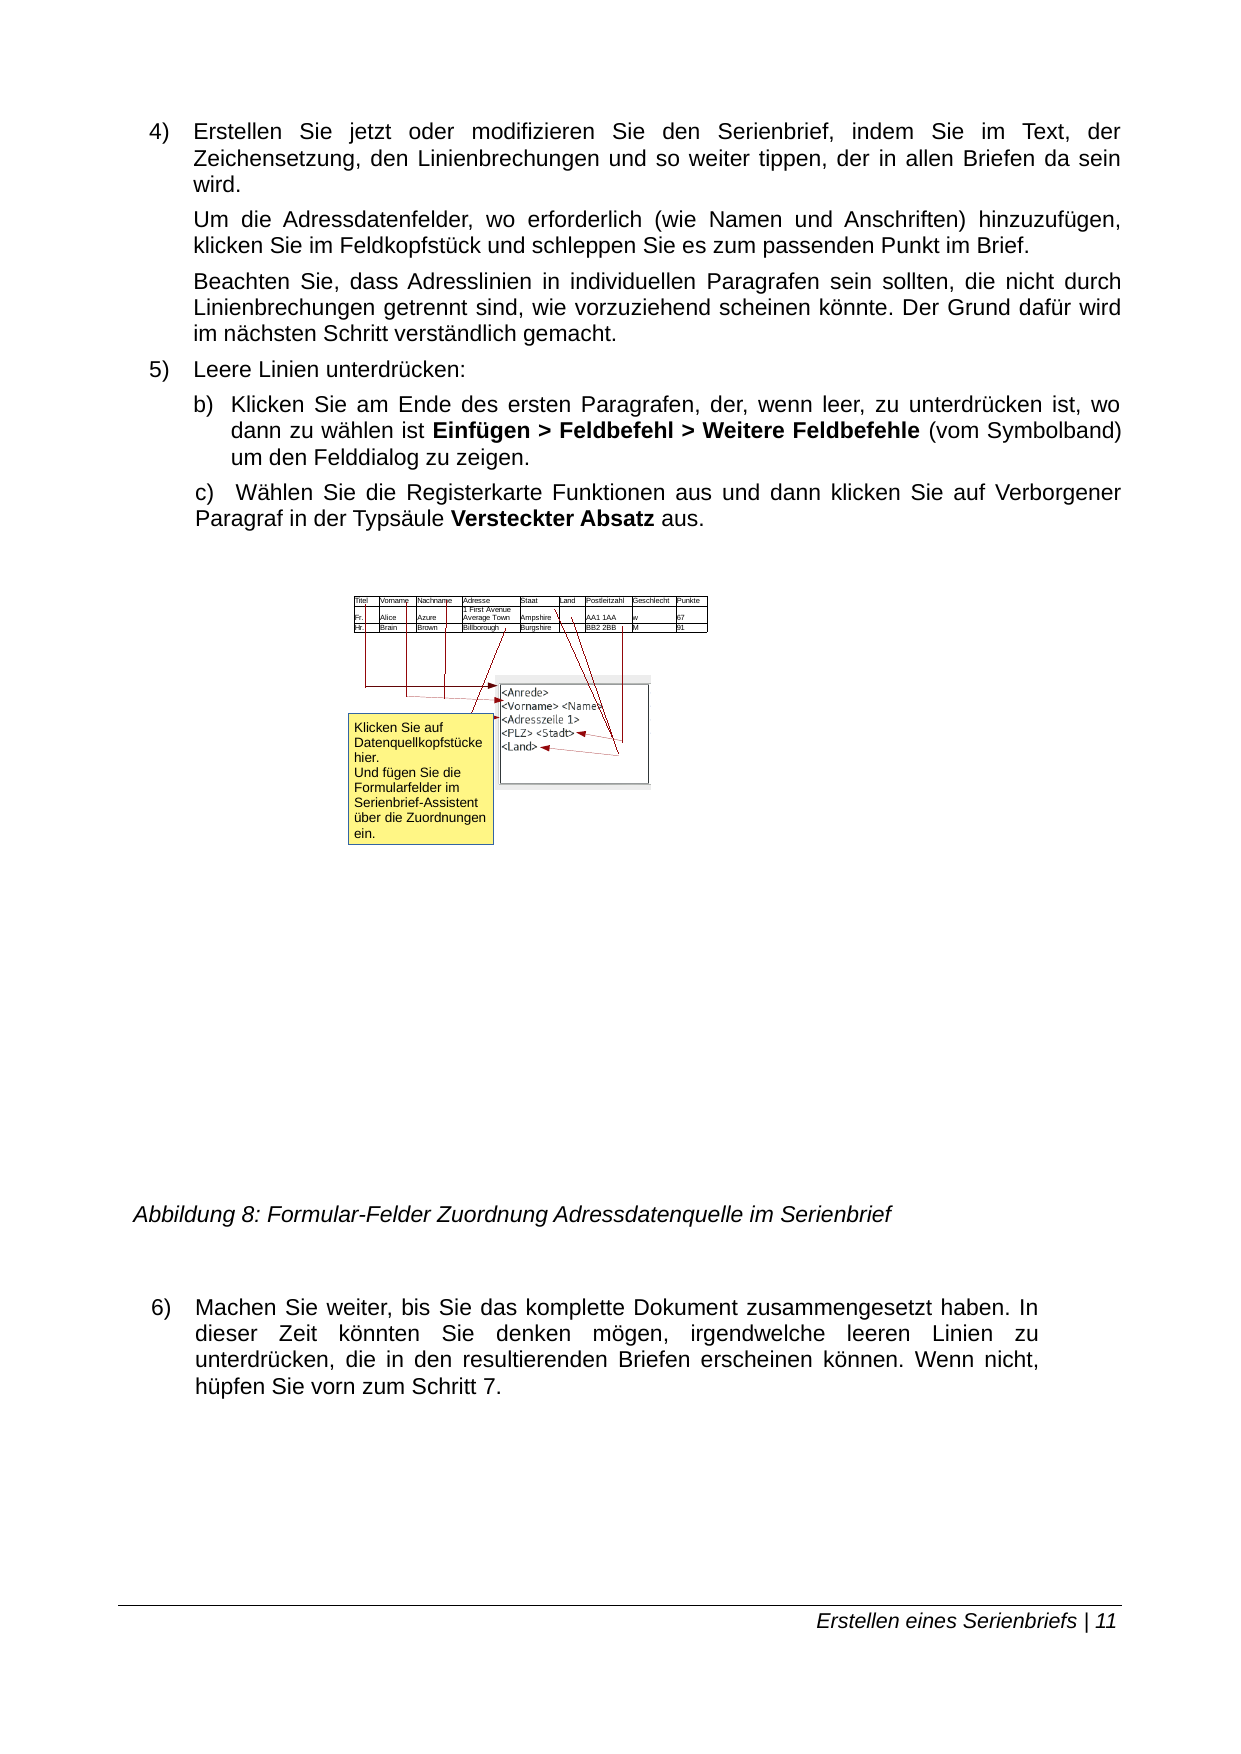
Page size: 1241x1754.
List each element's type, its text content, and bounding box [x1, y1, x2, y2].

list Wählen Sie die Registerkarte Funktionen aus und dann klicken Sie auf Verborgener Paragraf in der Typsäule Versteckter Absatz aus. [195, 479, 1122, 531]
list Leere Linien unterdrücken: [169, 356, 1122, 382]
list Beachten Sie, dass Adresslinien in individuellen Paragrafen sein sollten, die nicht durch Linienbrechungen getrennt sind, wie vorzuziehend scheinen könnte. Der Grund dafür wird im nächsten Schritt verständlich gemacht. [193, 268, 1122, 347]
text Abbildung 8: Formular-Felder Zuordnung Adressdatenquelle im Serienbrief [133, 540, 952, 1228]
list Erstellen Sie jetzt oder modifizieren Sie den Serienbrief, indem Sie im Text, der Zeichensetzung, den Linienbrechungen und so weiter tippen, der in allen Briefen da sein wird. [169, 118, 1122, 197]
list Machen Sie weiter, bis Sie das komplette Dokument zusammengesetzt haben. In dieser Zeit könnten Sie denken mögen, irgendwelche leeren Linien zu unterdrücken, die in den resultierenden Briefen erscheinen können. Wenn nicht, hüpfen Sie vorn zum Schritt 7. [171, 1294, 1039, 1399]
list Klicken Sie am Ende des ersten Paragrafen, der, wenn leer, zu unterdrücken ist, wo dann zu wählen ist Einfügen > Feldbefehl > Weitere Feldbefehle (vom Symbolband) um den Felddialog zu zeigen. [193, 391, 1122, 470]
list Um die Adressdatenfelder, wo erforderlich (wie Namen und Anschriften) hinzuzufügen, klicken Sie im Feldkopfstück und schleppen Sie es zum passenden Punkt im Brief. [169, 206, 1122, 259]
